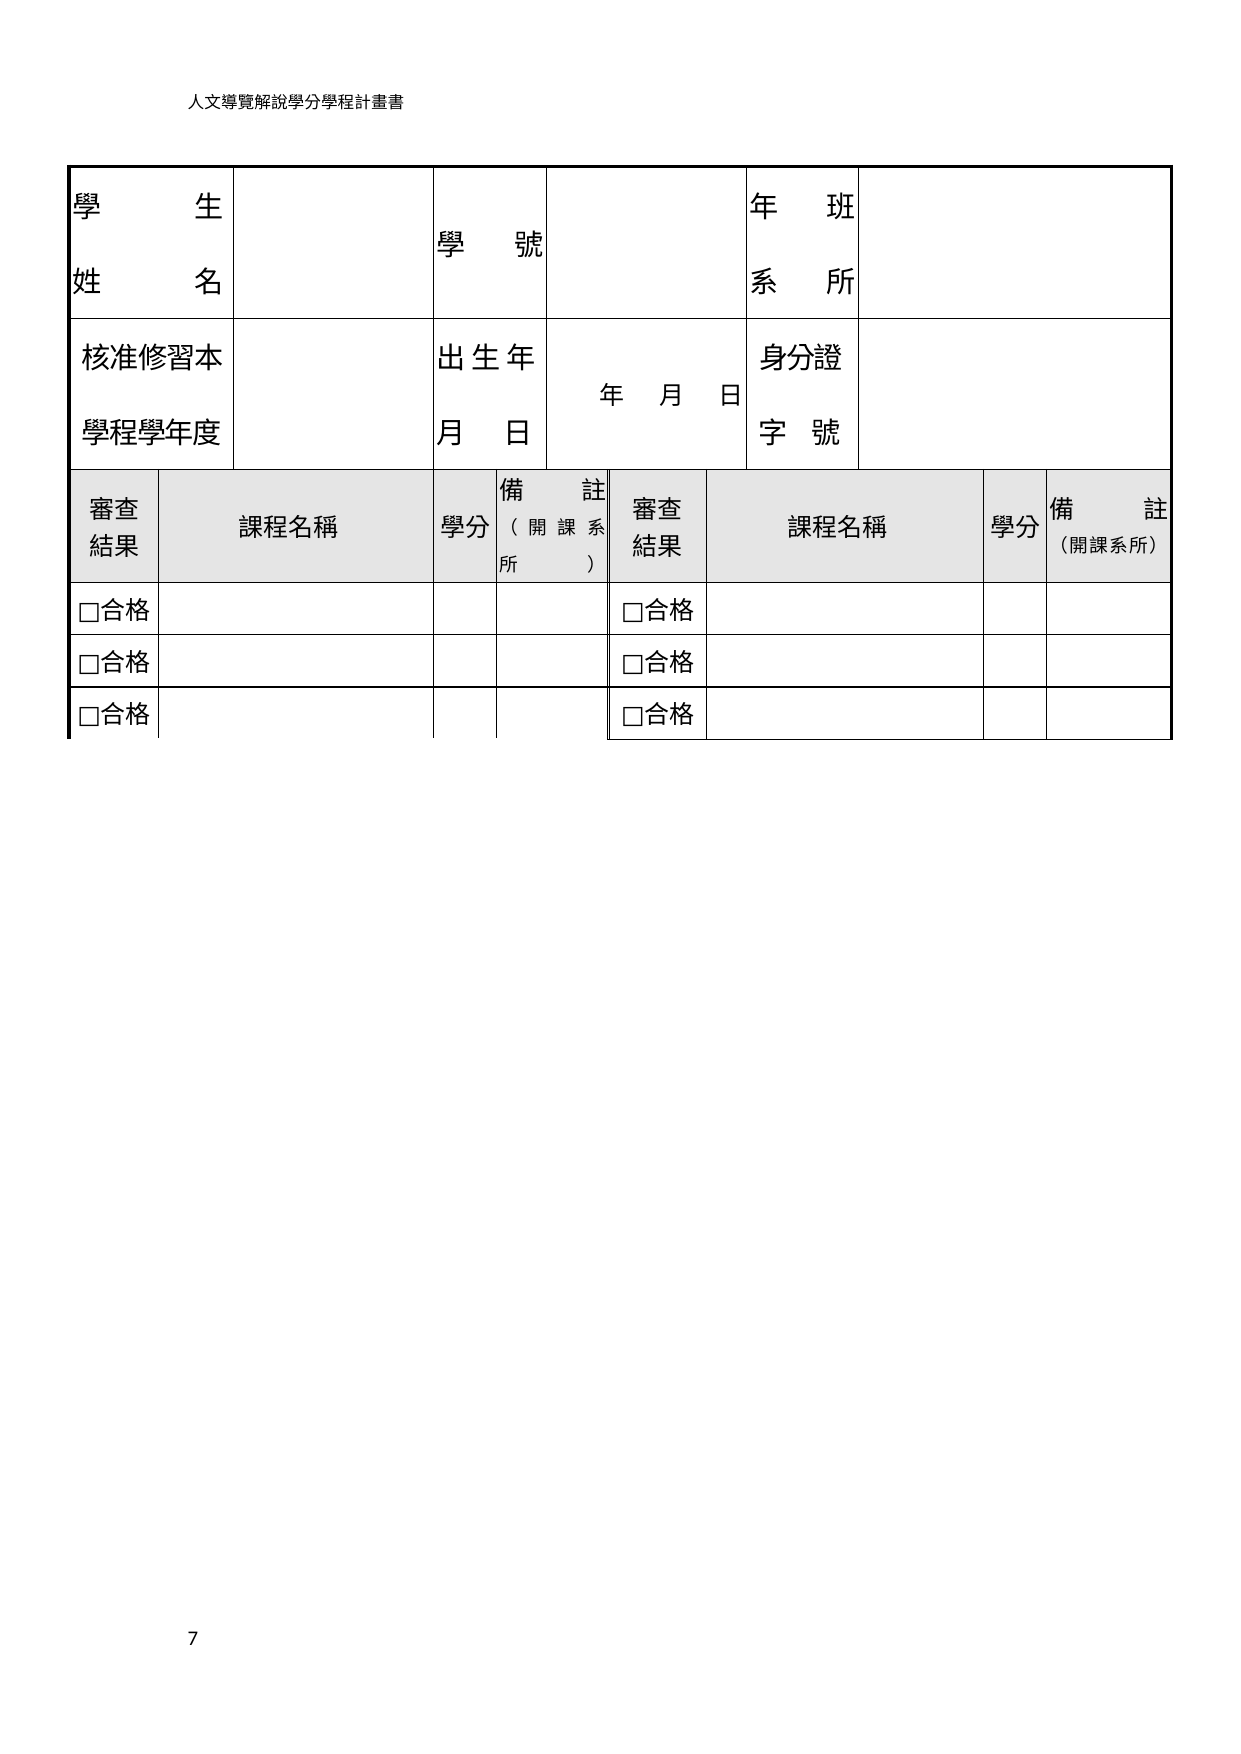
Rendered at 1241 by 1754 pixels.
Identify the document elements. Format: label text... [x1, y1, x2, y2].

table_header [859, 168, 1170, 318]
table_cell [707, 583, 983, 634]
table_cell [497, 583, 607, 634]
table_cell [1047, 688, 1170, 738]
table_cell [1047, 583, 1170, 634]
table_cell □合格 [610, 688, 706, 738]
table_cell [434, 583, 496, 634]
table_header 學號 [434, 168, 546, 318]
table_cell 學分 [434, 470, 496, 582]
table_cell [434, 688, 496, 738]
table_cell [159, 583, 433, 634]
table_cell □合格 [71, 688, 158, 738]
table_cell 學分 [984, 470, 1046, 582]
table_cell □合格 [71, 635, 158, 686]
table_cell [159, 635, 433, 686]
table_cell [984, 635, 1046, 686]
table_cell 備註 （開課系所） [497, 470, 607, 582]
table_cell □合格 [610, 635, 706, 686]
table_cell [497, 688, 607, 738]
table_cell 身分證字號 [747, 319, 858, 469]
table_cell [984, 688, 1046, 738]
table_cell [859, 319, 1170, 469]
table_cell □合格 [71, 583, 158, 634]
table_header [234, 168, 433, 318]
table_cell [707, 635, 983, 686]
table_cell 審查 結果 [71, 470, 158, 582]
table_cell 年 月 日 [547, 319, 746, 469]
table_cell [434, 635, 496, 686]
table_cell 出生年月日 [434, 319, 546, 469]
table_cell 審查 結果 [610, 470, 706, 582]
table_header 學生 姓名 [71, 168, 233, 318]
table_header 年班 系所 [747, 168, 858, 318]
table_cell [234, 319, 433, 469]
table_cell 備註 （開課系所） [1047, 470, 1170, 582]
table_cell [1047, 635, 1170, 686]
table_cell [497, 635, 607, 686]
table_cell [984, 583, 1046, 634]
table_cell [159, 688, 433, 738]
table_cell 課程名稱 [707, 470, 983, 582]
table_cell [707, 688, 983, 738]
table_header [547, 168, 746, 318]
table_cell 核准修習本學程學年度 [71, 319, 233, 469]
table_cell 課程名稱 [159, 470, 433, 582]
table_cell □合格 [610, 583, 706, 634]
